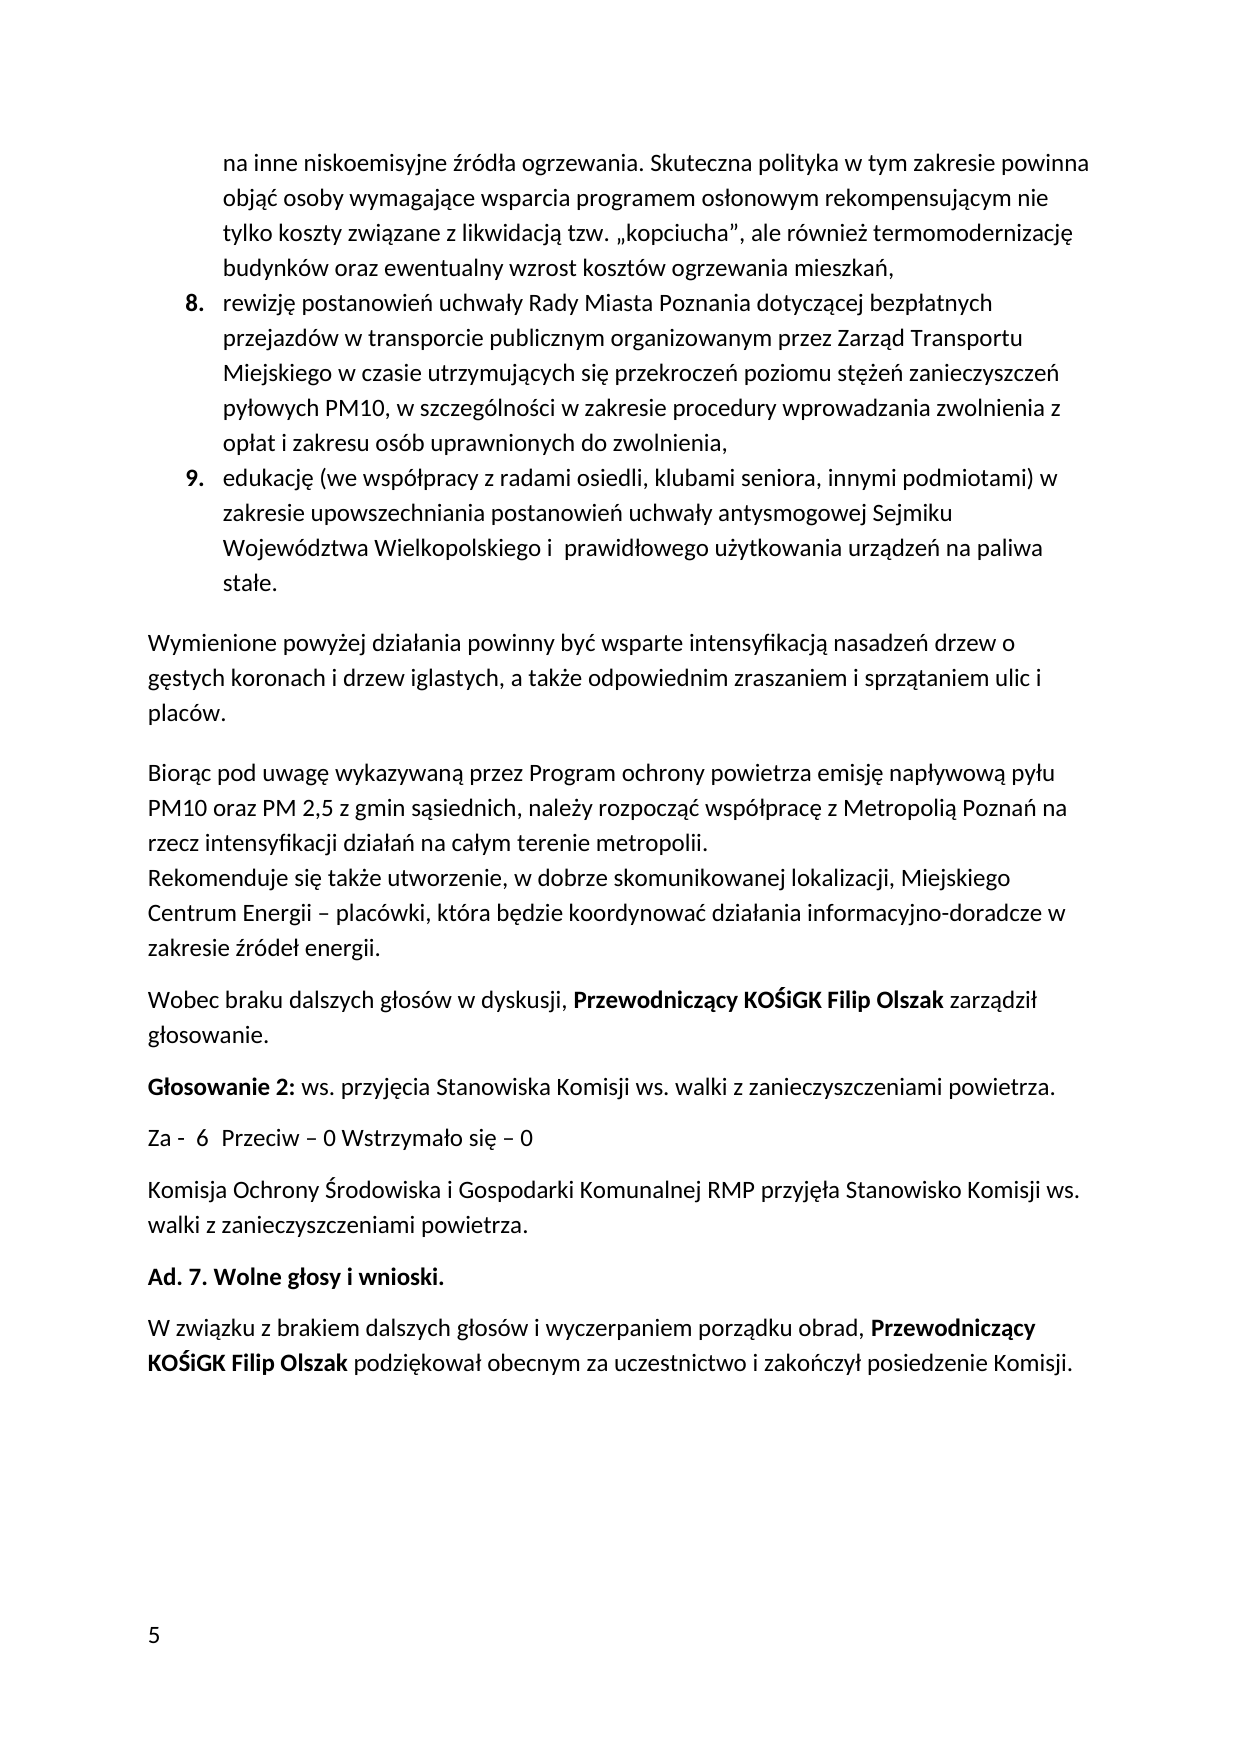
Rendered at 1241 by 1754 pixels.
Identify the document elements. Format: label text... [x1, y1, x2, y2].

text Wobec braku dalszych głosów w dyskusji, Przewodniczący KOŚiGK Filip Olszak zarządził głosowanie. [148, 984, 1093, 1050]
text W związku z brakiem dalszych głosów i wyczerpaniem porządku obrad, Przewodniczący KOŚiGK Filip Olszak podziękował obecnym za uczestnictwo i zakończył posiedzenie Komisji. [148, 1313, 1093, 1378]
text Głosowanie 2: ws. przyjęcia Stanowiska Komisji ws. walki z zanieczyszczeniami powietrza. [148, 1071, 1093, 1101]
list edukację (we współpracy z radami osiedli, klubami seniora, innymi podmiotami) w zakresie upowszechniania postanowień uchwały antysmogowej Sejmiku Województwa Wielkopolskiego i prawidłowego użytkowania urządzeń na paliwa stałe. [185, 463, 1093, 598]
list na inne niskoemisyjne źródła ogrzewania. Skuteczna polityka w tym zakresie powinna objąć osoby wymagające wsparcia programem osłonowym rekompensującym nie tylko koszty związane z likwidacją tzw. „kopciucha”, ale również termomodernizację budynków oraz ewentualny wzrost kosztów ogrzewania mieszkań, [185, 148, 1093, 283]
text Komisja Ochrony Środowiska i Gospodarki Komunalnej RMP przyjęła Stanowisko Komisji ws. walki z zanieczyszczeniami powietrza. [148, 1174, 1093, 1240]
text Rekomenduje się także utworzenie, w dobrze skomunikowanej lokalizacji, Miejskiego Centrum Energii – placówki, która będzie koordynować działania informacyjno-doradcze w zakresie źródeł energii. [148, 863, 1093, 963]
text Wymienione powyżej działania powinny być wsparte intensyfikacją nasadzeń drzew o gęstych koronach i drzew iglastych, a także odpowiednim zraszaniem i sprzątaniem ulic i placów. [148, 628, 1093, 728]
list rewizję postanowień uchwały Rady Miasta Poznania dotyczącej bezpłatnych przejazdów w transporcie publicznym organizowanym przez Zarząd Transportu Miejskiego w czasie utrzymujących się przekroczeń poziomu stężeń zanieczyszczeń pyłowych PM10, w szczególności w zakresie procedury wprowadzania zwolnienia z opłat i zakresu osób uprawnionych do zwolnienia, [185, 288, 1093, 458]
text Za - 6 Przeciw – 0 Wstrzymało się – 0 [148, 1123, 1093, 1153]
text Ad. 7. Wolne głosy i wnioski. [148, 1261, 1093, 1291]
text Biorąc pod uwagę wykazywaną przez Program ochrony powietrza emisję napływową pyłu PM10 oraz PM 2,5 z gmin sąsiednich, należy rozpocząć współpracę z Metropolią Poznań na rzecz intensyfikacji działań na całym terenie metropolii. [148, 758, 1093, 858]
